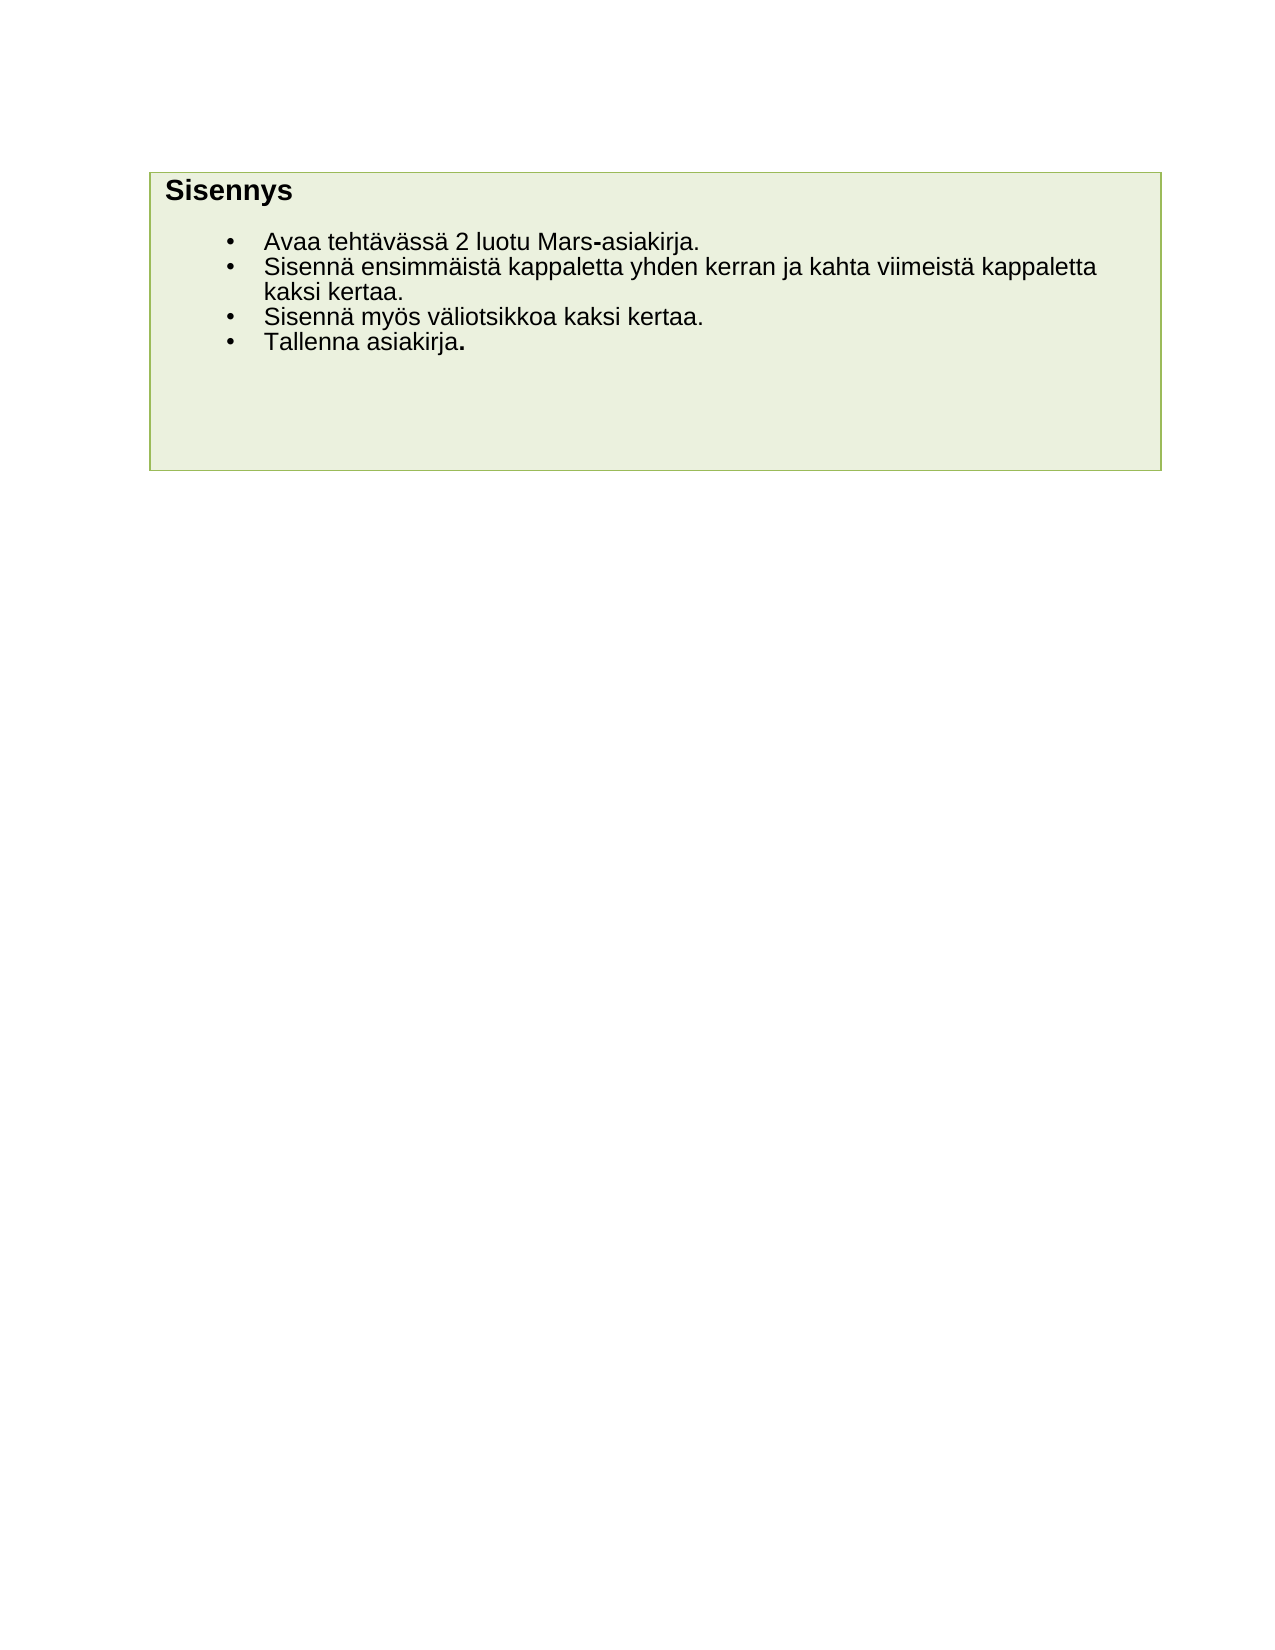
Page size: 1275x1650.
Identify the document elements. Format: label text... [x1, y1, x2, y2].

list Avaa tehtävässä 2 luotu Mars-asiakirja. [226, 230, 1146, 255]
list Sisennä myös väliotsikkoa kaksi kertaa. [226, 305, 1146, 330]
list Sisennä ensimmäistä kappaletta yhden kerran ja kahta viimeistä kappaletta kaksi kertaa. [226, 255, 1146, 305]
list Tallenna asiakirja. [226, 330, 1146, 355]
text Sisennys [165, 180, 1146, 205]
